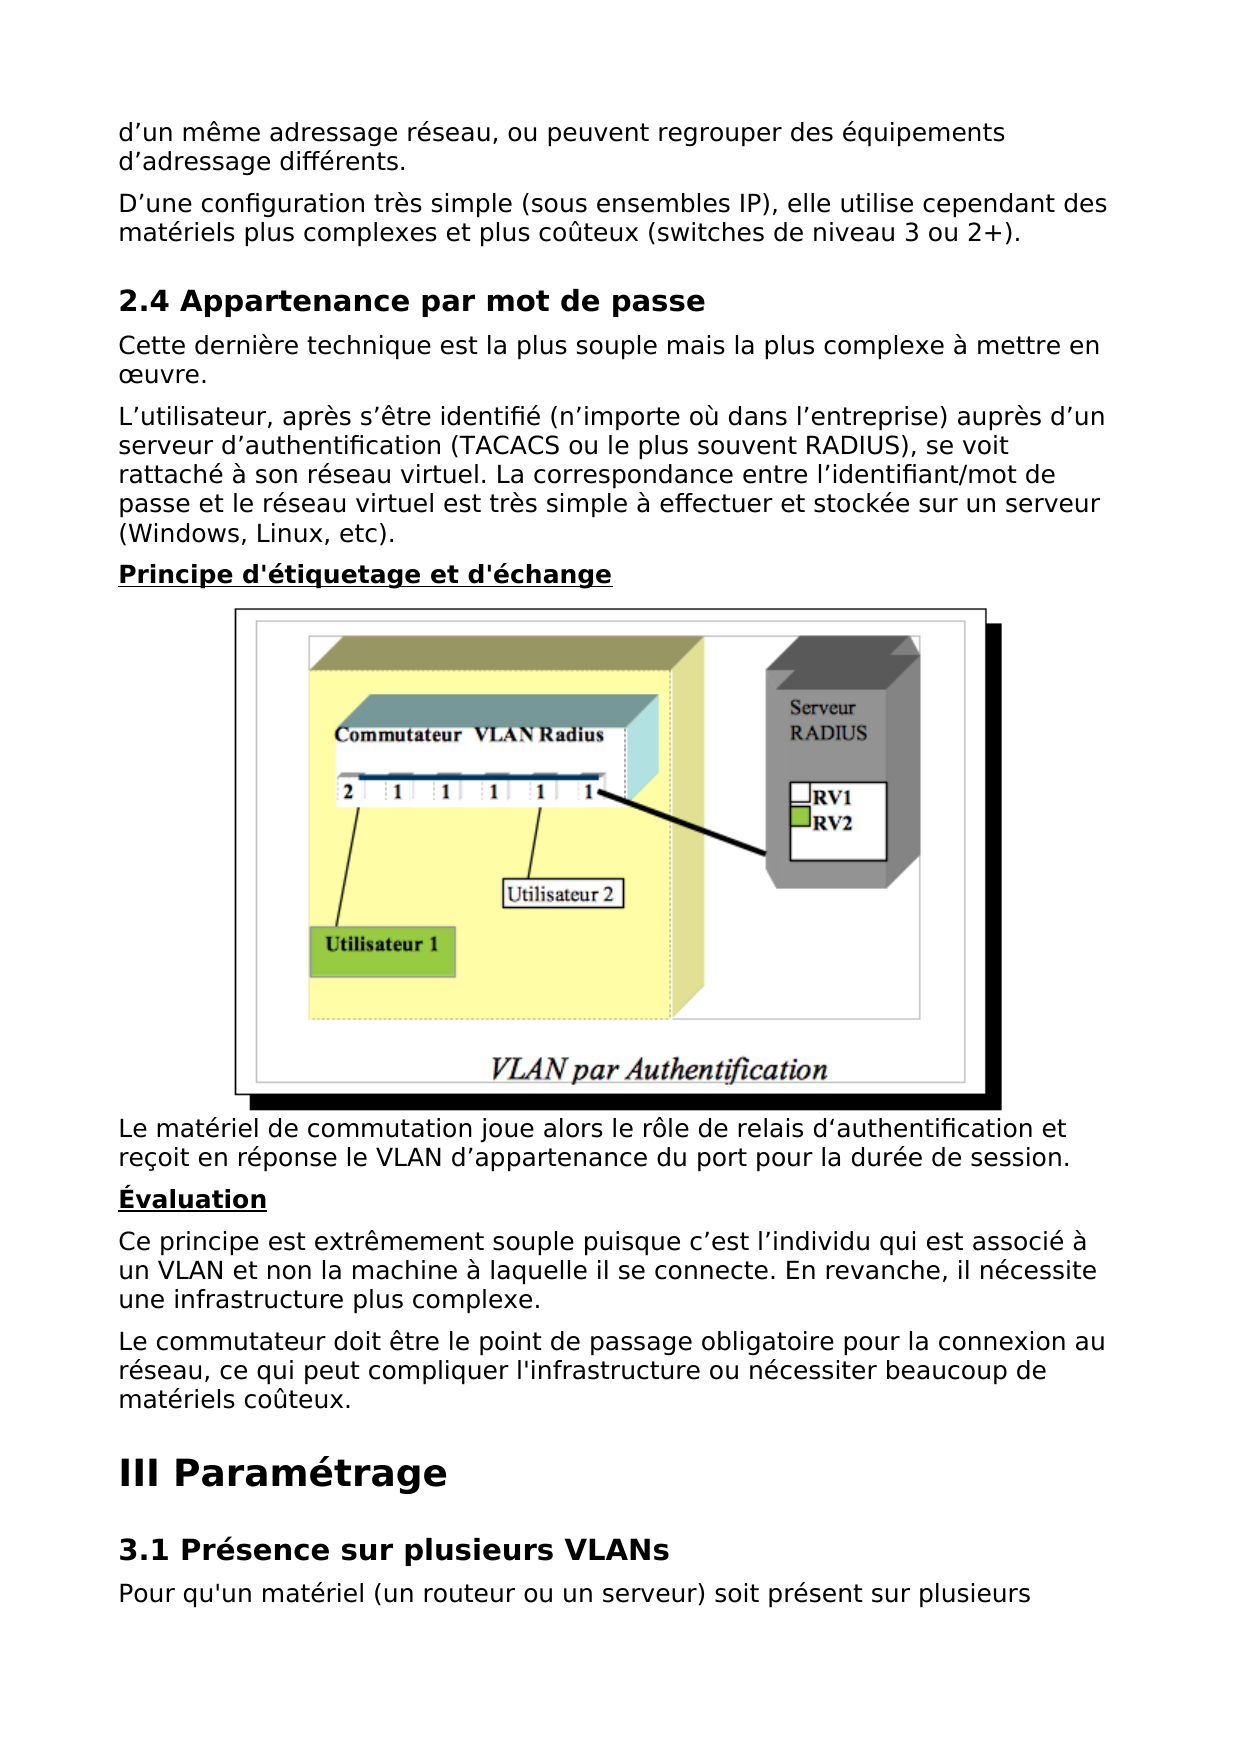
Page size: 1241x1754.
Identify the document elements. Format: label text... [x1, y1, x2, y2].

text d’un même adressage réseau, ou peuvent regrouper des équipements d’adressage différents. [118, 118, 1122, 176]
text Évaluation [118, 1185, 1122, 1214]
text Pour qu'un matériel (un routeur ou un serveur) soit présent sur plusieurs [118, 1579, 1122, 1609]
text Le matériel de commutation joue alors le rôle de relais d‘authentification et reçoit en réponse le VLAN d’appartenance du port pour la durée de session. [118, 602, 1122, 1173]
text Le commutateur doit être le point de passage obligatoire pour la connexion au réseau, ce qui peut compliquer l'infrastructure ou nécessiter beaucoup de matériels coûteux. [118, 1327, 1122, 1414]
text Cette dernière technique est la plus souple mais la plus complexe à mettre en œuvre. [118, 331, 1122, 389]
text Ce principe est extrêmement souple puisque c’est l’individu qui est associé à un VLAN et non la machine à laquelle il se connecte. En revanche, il nécessite une infrastructure plus complexe. [118, 1227, 1122, 1314]
picture [229, 602, 1011, 1115]
subtitle III Paramétrage [118, 1452, 1122, 1496]
text D’une configuration très simple (sous ensembles IP), elle utilise cependant des matériels plus complexes et plus coûteux (switches de niveau 3 ou 2+). [118, 189, 1122, 247]
text Principe d'étiquetage et d'échange [118, 560, 1122, 589]
subtitle 3.1 Présence sur plusieurs VLANs [118, 1533, 1122, 1567]
text L’utilisateur, après s’être identifié (n’importe où dans l’entreprise) auprès d’un serveur d’authentification (TACACS ou le plus souvent RADIUS), se voit rattaché à son réseau virtuel. La correspondance entre l’identifiant/mot de passe et le réseau virtuel est très simple à effectuer et stockée sur un serveur (Windows, Linux, etc). [118, 402, 1122, 548]
subtitle 2.4 Appartenance par mot de passe [118, 285, 1122, 319]
